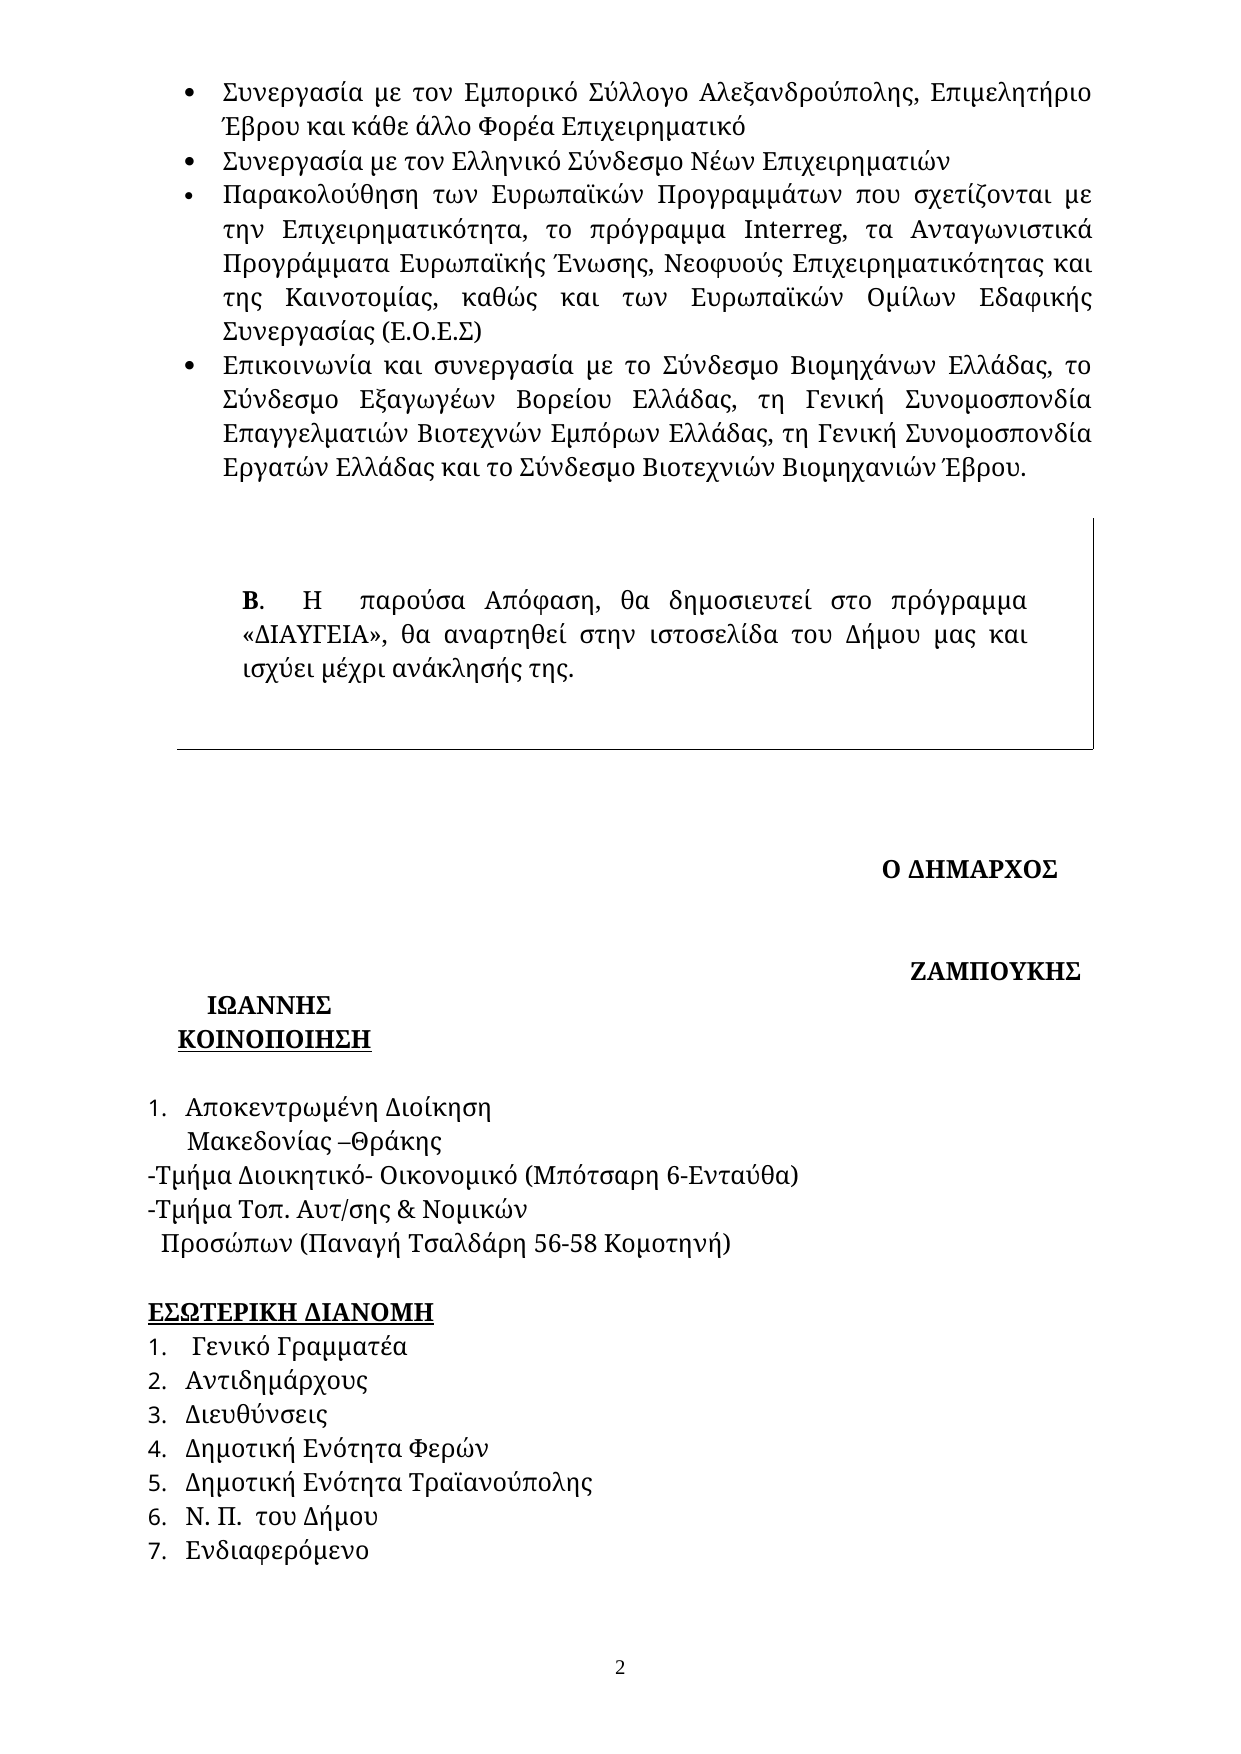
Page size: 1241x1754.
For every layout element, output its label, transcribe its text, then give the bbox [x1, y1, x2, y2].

list Ενδιαφερόμενο [148, 1533, 1093, 1567]
list Γενικό Γραμματέα [148, 1328, 1093, 1362]
list Συνεργασία με τον Ελληνικό Σύνδεσμο Νέων Επιχειρηματιών [185, 143, 1093, 177]
list Επικοινωνία και συνεργασία με το Σύνδεσμο Βιομηχάνων Ελλάδας, το Σύνδεσμο Εξαγωγέων Βορείου Ελλάδας, τη Γενική Συνομοσπονδία Επαγγελματιών Βιοτεχνών Εμπόρων Ελλάδας, τη Γενική Συνομοσπονδία Εργατών Ελλάδας και το Σύνδεσμο Βιοτεχνιών Βιομηχανιών Έβρου. [185, 347, 1093, 484]
list Αποκεντρωμένη Διοίκηση [148, 1090, 1093, 1124]
text Προσώπων (Παναγή Τσαλδάρη 56-58 Κομοτηνή) [148, 1226, 1093, 1260]
list Συνεργασία με τον Εμπορικό Σύλλογο Αλεξανδρούπολης, Επιμελητήριο Έβρου και κάθε άλλο Φορέα Επιχειρηματικό [185, 75, 1093, 143]
text Μακεδονίας –Θράκης [148, 1124, 1093, 1158]
list Δημοτική Ενότητα Φερών [148, 1430, 1093, 1464]
text ΚΟΙΝΟΠΟΙΗΣΗ [177, 1022, 1093, 1056]
text Β. Η παρούσα Απόφαση, θα δημοσιευτεί στο πρόγραμμα «ΔΙΑΥΓΕΙΑ», θα αναρτηθεί στην ιστοσελίδα του Δήμου μας και ισχύει μέχρι ανάκλησής της. [177, 518, 1093, 749]
text -Τμήμα Διοικητικό- Οικονομικό (Μπότσαρη 6-Ενταύθα) [148, 1158, 1093, 1192]
text ΖΑΜΠΟΥΚΗΣ ΙΩΑΝΝΗΣ [177, 953, 1093, 1022]
text ΕΣΩΤΕΡΙΚΗ ΔΙΑΝΟΜΗ [148, 1294, 1093, 1328]
list Αντιδημάρχους [148, 1362, 1093, 1396]
list Δημοτική Ενότητα Τραϊανούπολης [148, 1464, 1093, 1498]
text -Τμήμα Τοπ. Αυτ/σης & Νομικών [148, 1192, 1093, 1226]
list Παρακολούθηση των Ευρωπαϊκών Προγραμμάτων που σχετίζονται με την Επιχειρηματικότητα, το πρόγραμμα Interreg, τα Ανταγωνιστικά Προγράμματα Ευρωπαϊκής Ένωσης, Νεοφυούς Επιχειρηματικότητας και της Καινοτομίας, καθώς και των Ευρωπαϊκών Ομίλων Εδαφικής Συνεργασίας (Ε.Ο.Ε.Σ) [185, 177, 1093, 347]
text Ο ΔΗΜΑΡΧΟΣ [148, 851, 1093, 885]
list Ν. Π. του Δήμου [148, 1498, 1093, 1533]
list Διευθύνσεις [148, 1396, 1093, 1430]
